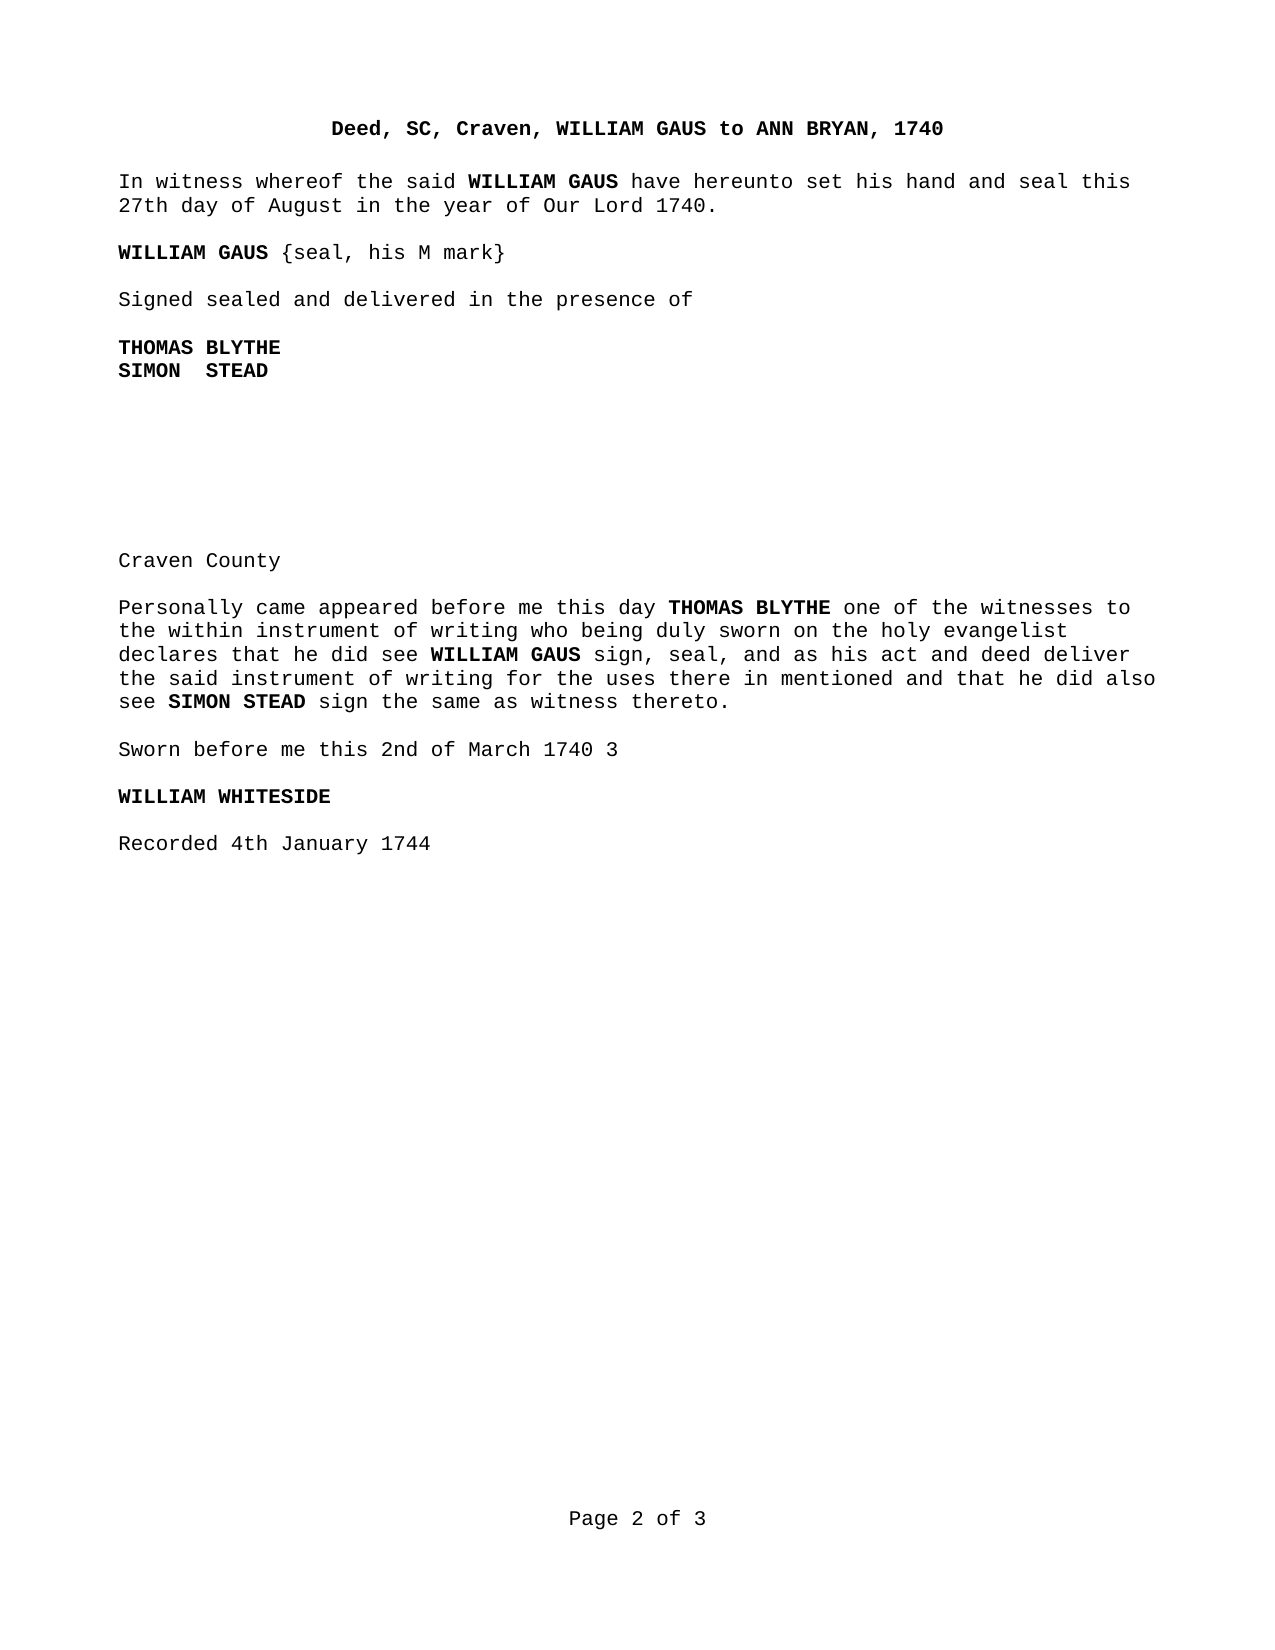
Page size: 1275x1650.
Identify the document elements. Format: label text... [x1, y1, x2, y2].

text Personally came appeared before me this day Thomas Blythe one of the witnesses to the within instrument of writing who being duly sworn on the holy evangelist declares that he did see WILLIAM GAUS sign, seal, and as his act and deed deliver the said instrument of writing for the uses there in mentioned and that he did also see Simon Stead sign the same as witness thereto. [118, 597, 1157, 715]
text Sworn before me this 2nd of March 1740 3 [118, 739, 1157, 762]
text Signed sealed and delivered in the presence of [118, 289, 1157, 313]
text Craven County [118, 549, 1157, 573]
text WILLIAM GAUS {seal, his M mark} [118, 242, 1157, 266]
text Simon Stead [118, 360, 1157, 384]
text Thomas Blythe [118, 337, 1157, 360]
text In witness whereof the said WILLIAM GAUS have hereunto set his hand and seal this 27th day of August in the year of Our Lord 1740. [118, 171, 1157, 218]
text WILLIAM Whiteside [118, 786, 1157, 810]
text Recorded 4th January 1744 [118, 833, 1157, 857]
